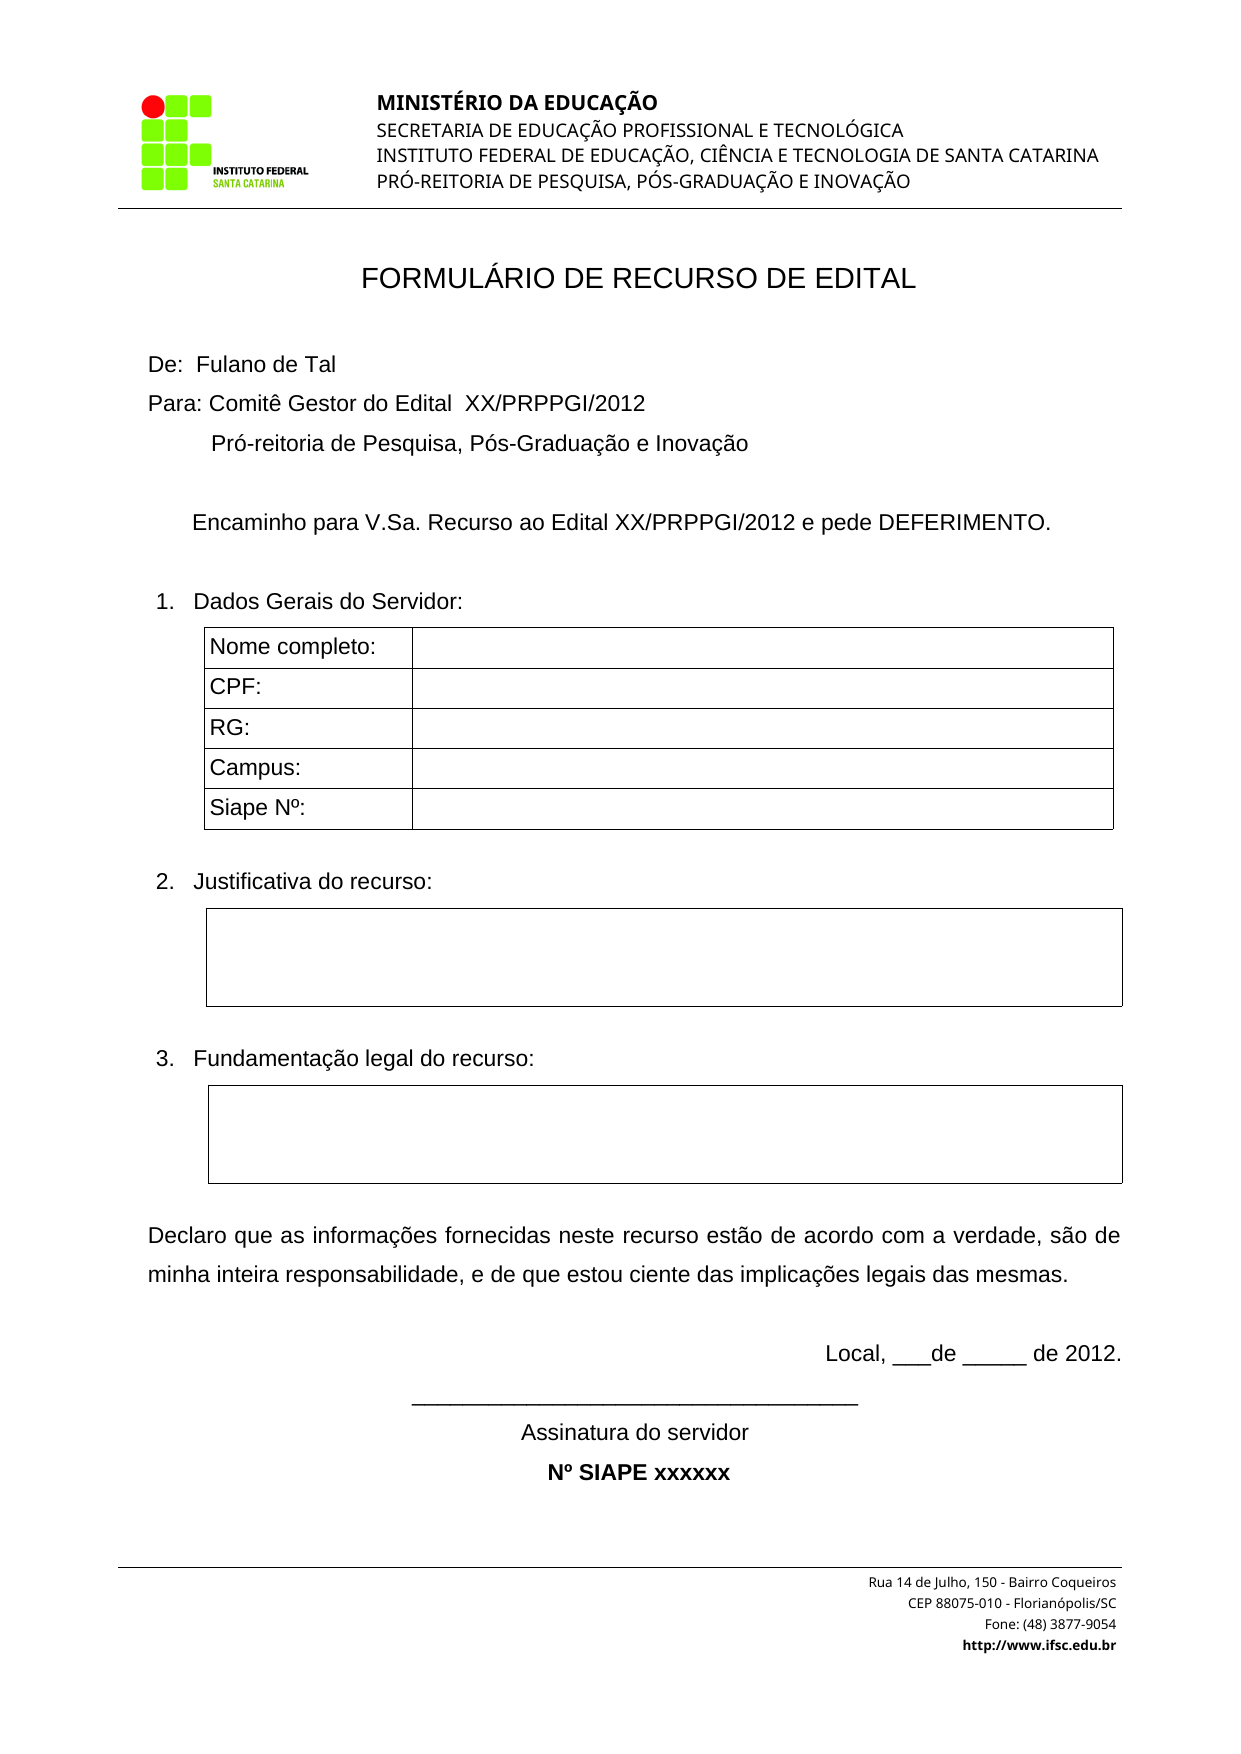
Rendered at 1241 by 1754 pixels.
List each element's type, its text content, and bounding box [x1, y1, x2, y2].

table_header [209, 1086, 1122, 1182]
table_header [207, 909, 1122, 1006]
table_cell [413, 789, 1113, 829]
text Encaminho para V.Sa. Recurso ao Edital XX/PRPPGI/2012 e pede DEFERIMENTO. [148, 509, 1122, 535]
table_header [413, 628, 1113, 667]
text Local, ___de _____ de 2012. [148, 1340, 1122, 1367]
table_header Nome completo: [205, 628, 412, 667]
table_cell RG: [205, 709, 412, 748]
list Fundamentação legal do recurso: [156, 1045, 1122, 1071]
text Assinatura do servidor [148, 1419, 1122, 1446]
text Declaro que as informações fornecidas neste recurso estão de acordo com a verdade, são de minha inteira responsabilidade, e de que estou ciente das implicações legais das mesmas. [148, 1222, 1122, 1288]
table_cell [413, 709, 1113, 748]
text Para: Comitê Gestor do Edital XX/PRPPGI/2012 [148, 390, 1122, 417]
table_cell CPF: [205, 669, 412, 708]
list Dados Gerais do Servidor: [156, 588, 1122, 614]
text FORMULÁRIO DE RECURSO DE EDITAL [148, 261, 1122, 294]
picture [134, 90, 317, 193]
text Pró-reitoria de Pesquisa, Pós-Graduação e Inovação [148, 430, 1122, 456]
text De: Fulano de Tal [148, 351, 1122, 377]
table_cell [413, 669, 1113, 708]
text ___________________________________ [148, 1380, 1122, 1406]
list Justificativa do recurso: [156, 868, 1122, 894]
table_cell [413, 749, 1113, 788]
table_cell Campus: [205, 749, 412, 788]
table_cell Siape Nº: [205, 789, 412, 829]
text Nº SIAPE xxxxxx [118, 1459, 1122, 1485]
